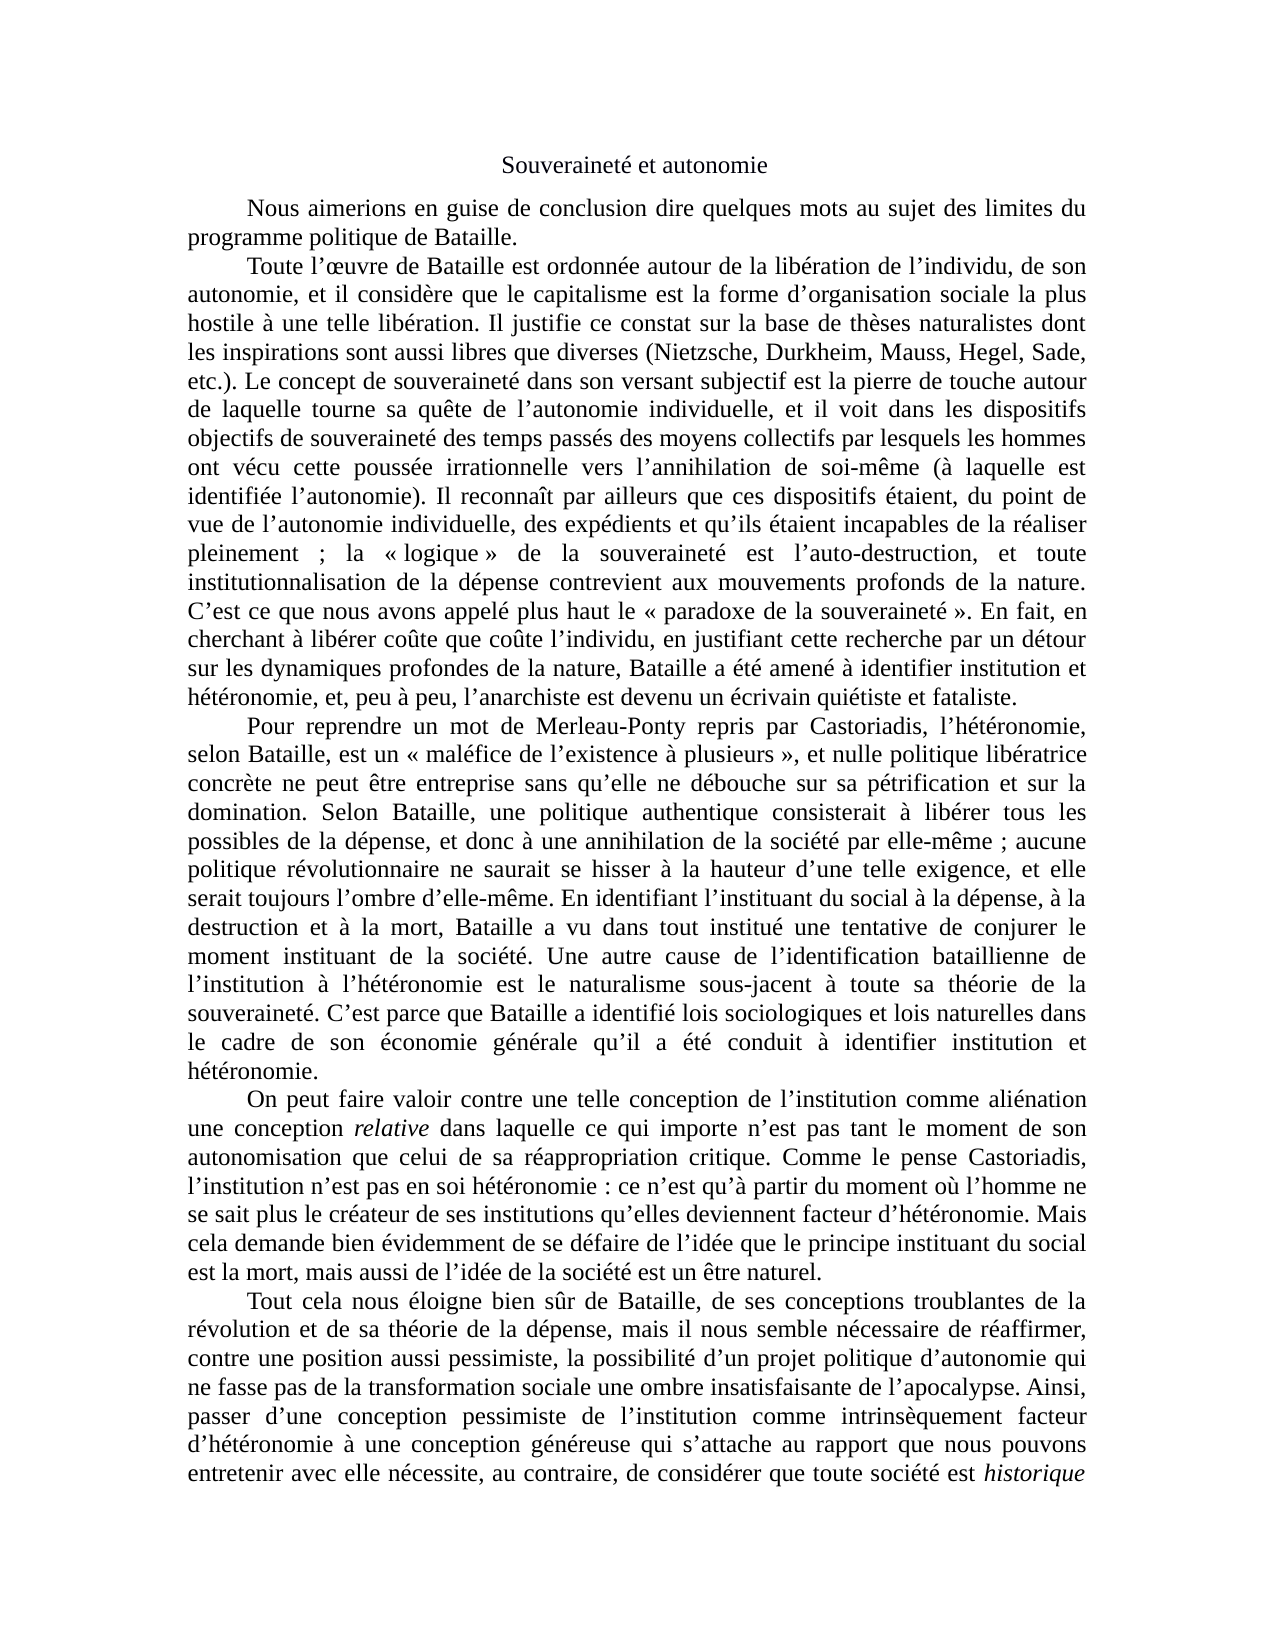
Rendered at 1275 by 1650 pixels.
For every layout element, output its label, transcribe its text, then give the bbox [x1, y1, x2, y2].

text Tout cela nous éloigne bien sûr de Bataille, de ses conceptions troublantes de la révolution et de sa théorie de la dépense, mais il nous semble nécessaire de réaffirmer, contre une position aussi pessimiste, la possibilité d’un projet politique d’autonomie qui ne fasse pas de la transformation sociale une ombre insatisfaisante de l’apocalypse. Ainsi, passer d’une conception pessimiste de l’institution comme intrinsèquement facteur d’hétéronomie à une conception généreuse qui s’attache au rapport que nous pouvons entretenir avec elle nécessite, au contraire, de considérer que toute société est historique [187, 1286, 1087, 1487]
text Toute l’œuvre de Bataille est ordonnée autour de la libération de l’individu, de son autonomie, et il considère que le capitalisme est la forme d’organisation sociale la plus hostile à une telle libération. Il justifie ce constat sur la base de thèses naturalistes dont les inspirations sont aussi libres que diverses (Nietzsche, Durkheim, Mauss, Hegel, Sade, etc.). Le concept de souveraineté dans son versant subjectif est la pierre de touche autour de laquelle tourne sa quête de l’autonomie individuelle, et il voit dans les dispositifs objectifs de souveraineté des temps passés des moyens collectifs par lesquels les hommes ont vécu cette poussée irrationnelle vers l’annihilation de soi-même (à laquelle est identifiée l’autonomie). Il reconnaît par ailleurs que ces dispositifs étaient, du point de vue de l’autonomie individuelle, des expédients et qu’ils étaient incapables de la réaliser pleinement ; la « logique » de la souveraineté est l’auto-destruction, et toute institutionnalisation de la dépense contrevient aux mouvements profonds de la nature. C’est ce que nous avons appelé plus haut le « paradoxe de la souveraineté ». En fait, en cherchant à libérer coûte que coûte l’individu, en justifiant cette recherche par un détour sur les dynamiques profondes de la nature, Bataille a été amené à identifier institution et hétéronomie, et, peu à peu, l’anarchiste est devenu un écrivain quiétiste et fataliste. [187, 251, 1087, 711]
text Nous aimerions en guise de conclusion dire quelques mots au sujet des limites du programme politique de Bataille. [187, 193, 1087, 251]
text Pour reprendre un mot de Merleau-Ponty repris par Castoriadis, l’hétéronomie, selon Bataille, est un « maléfice de l’existence à plusieurs », et nulle politique libératrice concrète ne peut être entreprise sans qu’elle ne débouche sur sa pétrification et sur la domination. Selon Bataille, une politique authentique consisterait à libérer tous les possibles de la dépense, et donc à une annihilation de la société par elle-même ; aucune politique révolutionnaire ne saurait se hisser à la hauteur d’une telle exigence, et elle serait toujours l’ombre d’elle-même. En identifiant l’instituant du social à la dépense, à la destruction et à la mort, Bataille a vu dans tout institué une tentative de conjurer le moment instituant de la société. Une autre cause de l’identification bataillienne de l’institution à l’hétéronomie est le naturalisme sous-jacent à toute sa théorie de la souveraineté. C’est parce que Bataille a identifié lois sociologiques et lois naturelles dans le cadre de son économie générale qu’il a été conduit à identifier institution et hétéronomie. [187, 711, 1087, 1084]
subtitle Souveraineté et autonomie [187, 150, 1087, 179]
text On peut faire valoir contre une telle conception de l’institution comme aliénation une conception relative dans laquelle ce qui importe n’est pas tant le moment de son autonomisation que celui de sa réappropriation critique. Comme le pense Castoriadis, l’institution n’est pas en soi hétéronomie : ce n’est qu’à partir du moment où l’homme ne se sait plus le créateur de ses institutions qu’elles deviennent facteur d’hétéronomie. Mais cela demande bien évidemment de se défaire de l’idée que le principe instituant du social est la mort, mais aussi de l’idée de la société est un être naturel. [187, 1084, 1087, 1286]
